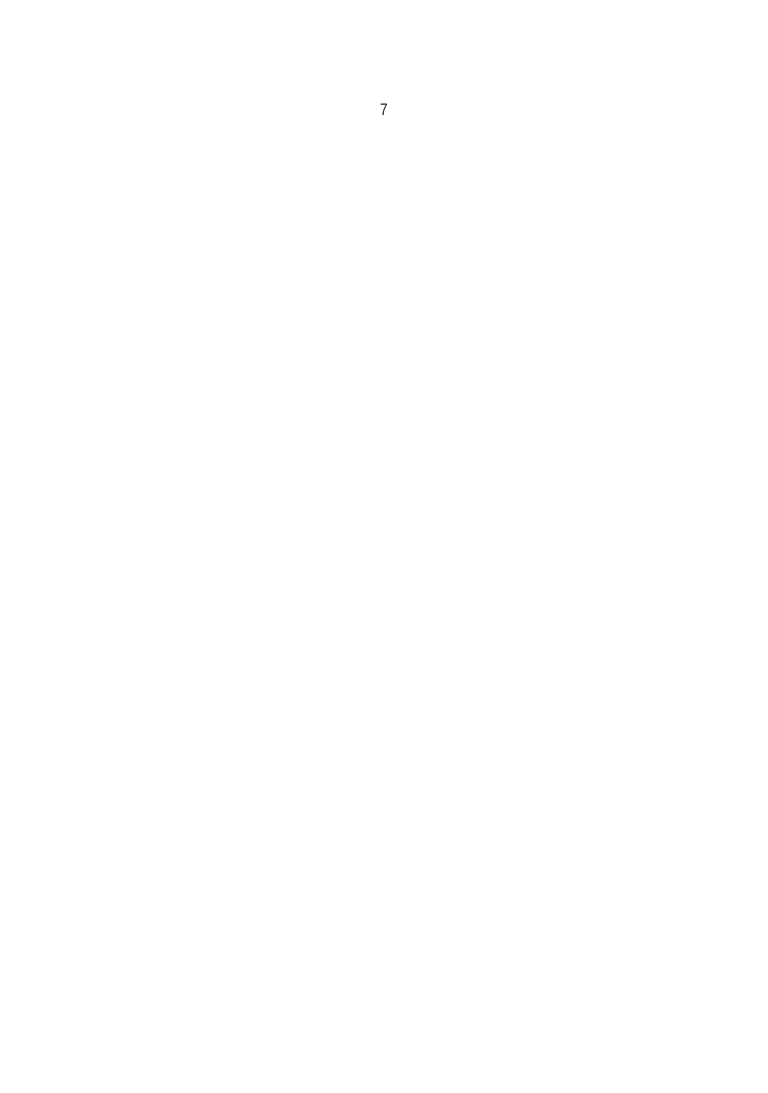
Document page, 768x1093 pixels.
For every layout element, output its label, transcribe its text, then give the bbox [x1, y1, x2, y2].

text 7 [62, 100, 705, 119]
